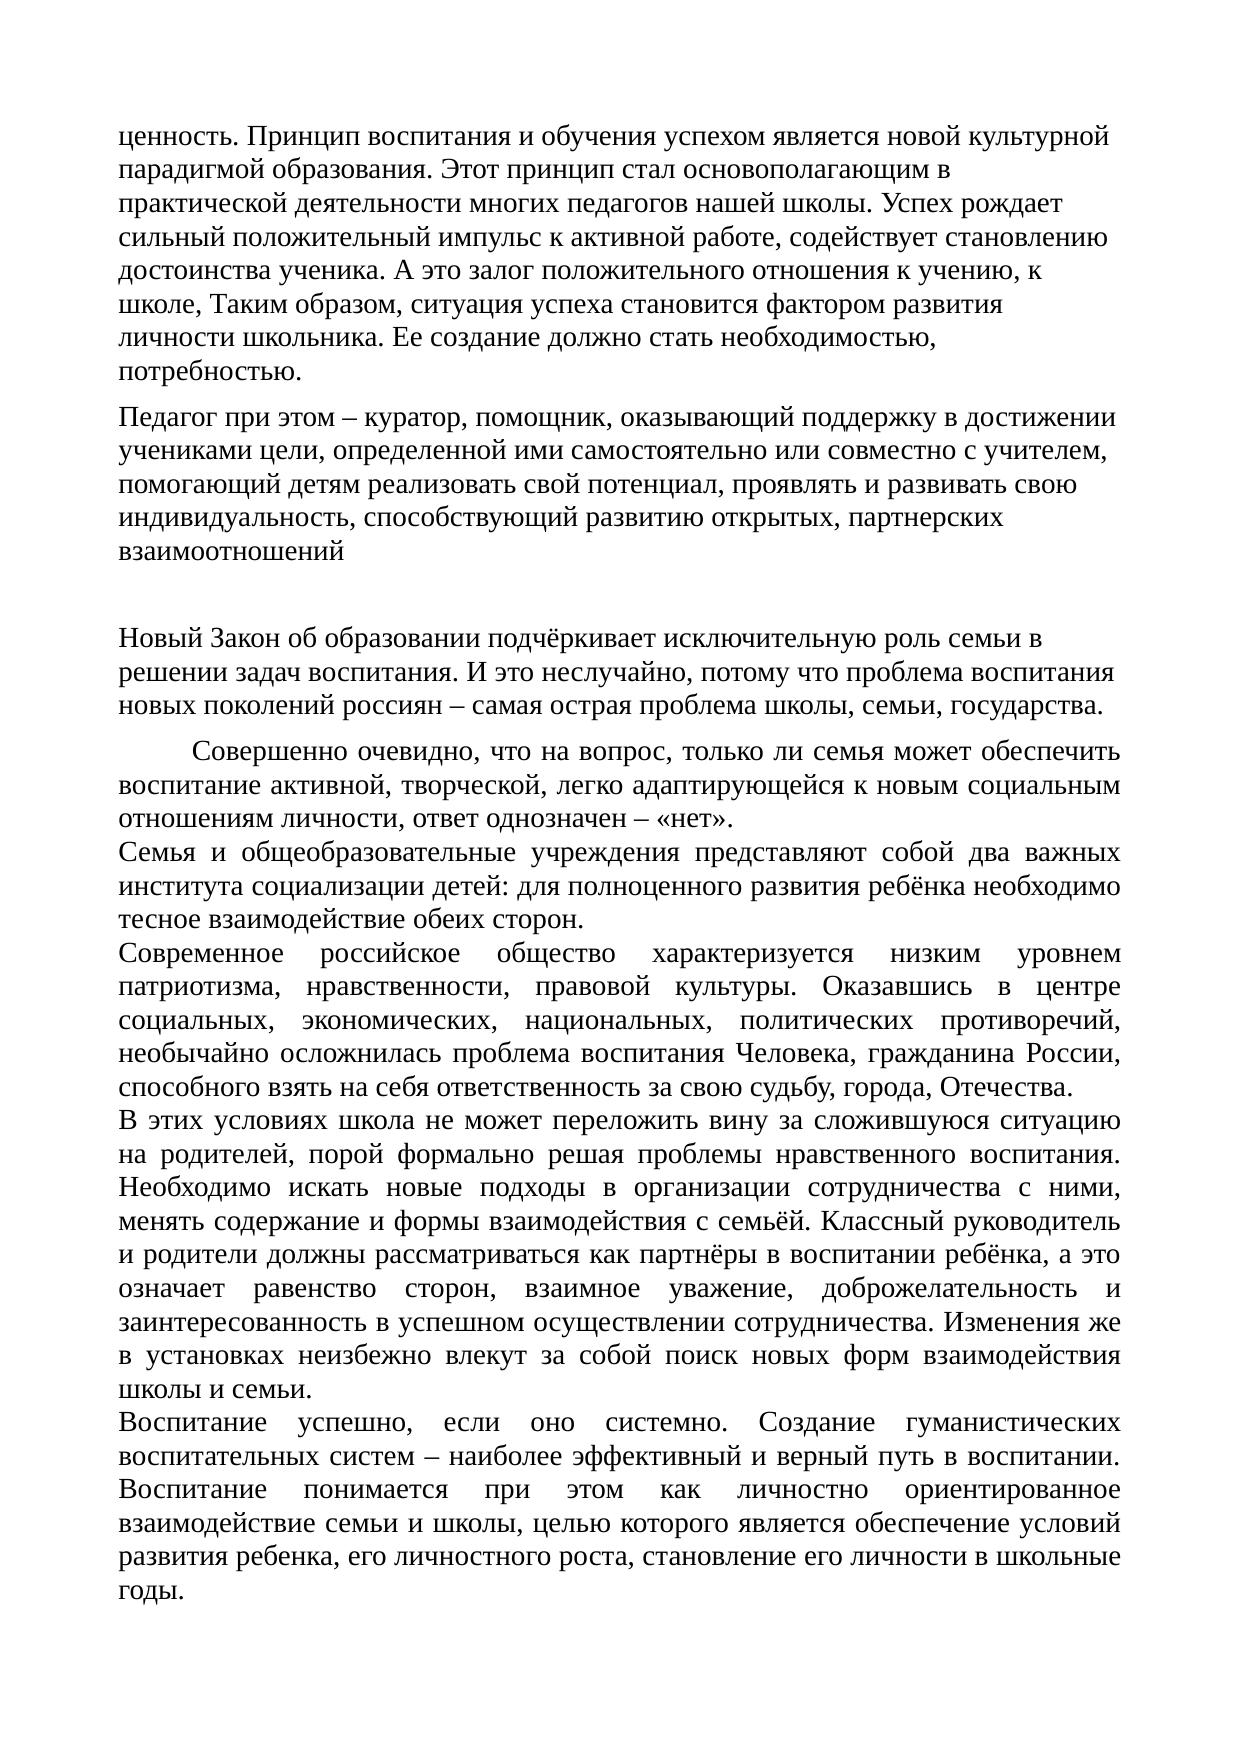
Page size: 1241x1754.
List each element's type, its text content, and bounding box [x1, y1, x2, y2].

text ценность. Принцип воспитания и обучения успехом является новой культурной парадигмой образования. Этот принцип стал основополагающим в практической деятельности многих педагогов нашей школы. Успех рождает сильный положительный импульс к активной работе, содействует становлению достоинства ученика. А это залог положительного отношения к учению, к школе, Таким образом, ситуация успеха становится фактором развития личности школьника. Ее создание должно стать необходимостью, потребностью. [118, 118, 1122, 386]
text В этих условиях школа не может переложить вину за сложившуюся ситуацию на родителей, порой формально решая проблемы нравственного воспитания. Необходимо искать новые подходы в организации сотрудничества с ними, менять содержание и формы взаимодействия с семьёй. Классный руководитель и родители должны рассматриваться как партнёры в воспитании ребёнка, а это означает равенство сторон, взаимное уважение, доброжелательность и заинтересованность в успешном осуществлении сотрудничества. Изменения же в установках неизбежно влекут за собой поиск новых форм взаимодействия школы и семьи. [118, 1102, 1122, 1404]
text Совершенно очевидно, что на вопрос, только ли семья может обеспечить воспитание активной, творческой, легко адаптирующейся к новым социальным отношениям личности, ответ однозначен – «нет». [118, 733, 1122, 834]
text Современное российское общество характеризуется низким уровнем патриотизма, нравственности, правовой культуры. Оказавшись в центре социальных, экономических, национальных, политических противоречий, необычайно осложнилась проблема воспитания Человека, гражданина России, способного взять на себя ответственность за свою судьбу, города, Отечества. [118, 935, 1122, 1102]
text Семья и общеобразовательные учреждения представляют собой два важных института социализации детей: для полноценного развития ребёнка необходимо тесное взаимодействие обеих сторон. [118, 834, 1122, 935]
text Педагог при этом – куратор, помощник, оказывающий поддержку в достижении учениками цели, определенной ими самостоятельно или совместно с учителем, помогающий детям реализовать свой потенциал, проявлять и развивать свою индивидуальность, способствующий развитию открытых, партнерских взаимоотношений [118, 399, 1122, 567]
text Воспитание успешно, если оно системно. Создание гуманистических воспитательных систем – наиболее эффективный и верный путь в воспитании. Воспитание понимается при этом как личностно ориентированное взаимодействие семьи и школы, целью которого является обеспечение условий развития ребенка, его личностного роста, становление его личности в школьные годы. [118, 1404, 1122, 1606]
text Новый Закон об образовании подчёркивает исключительную роль семьи в решении задач воспитания. И это неслучайно, потому что проблема воспитания новых поколений россиян – самая острая проблема школы, семьи, государства. [118, 620, 1122, 721]
